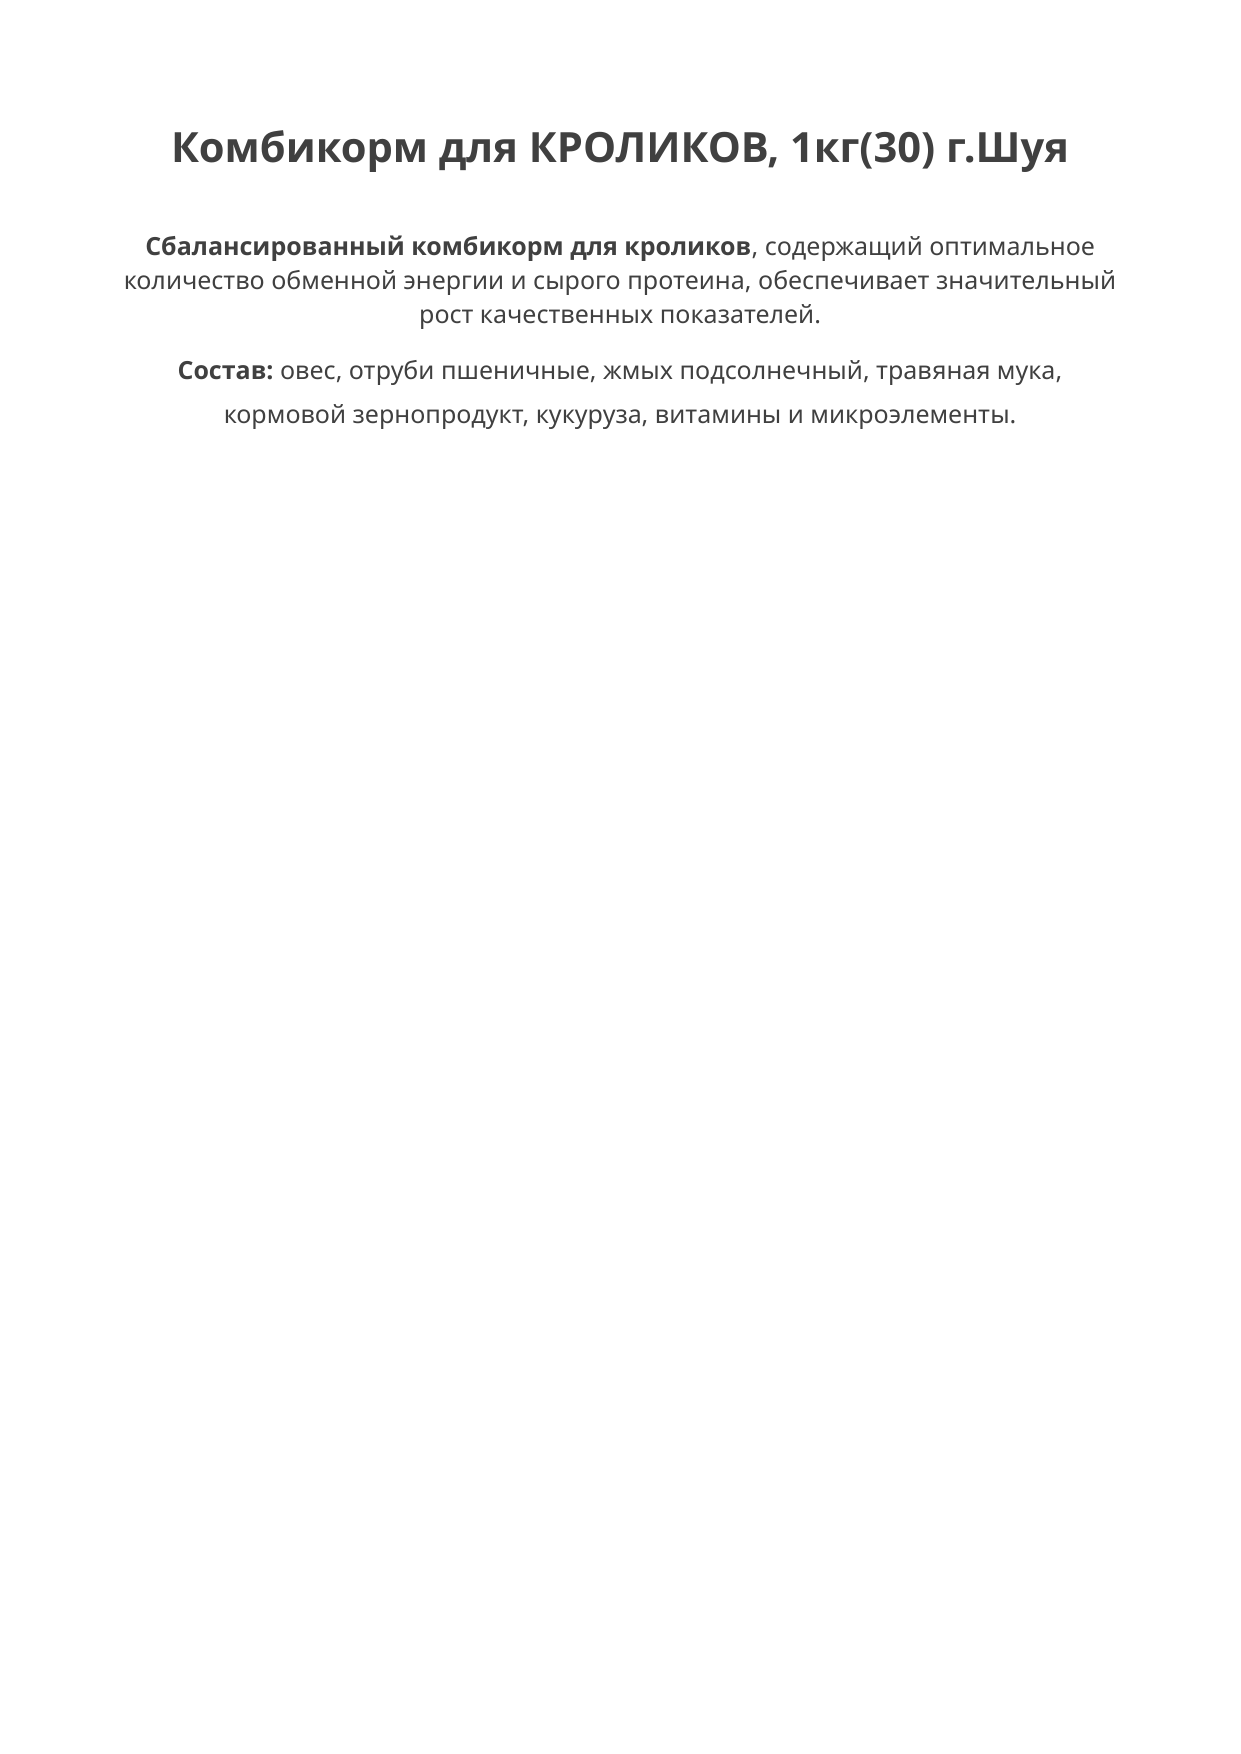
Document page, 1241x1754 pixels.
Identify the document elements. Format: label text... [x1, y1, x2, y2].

text Сбалансированный комбикорм для кроликов, содержащий оптимальное количество обменной энергии и сырого протеина, обеспечивает значительный рост качественных показателей. [118, 229, 1122, 331]
text Комбикорм для КРОЛИКОВ, 1кг(30) г.Шуя [118, 118, 1122, 175]
text Состав: овес, отруби пшеничные, жмых подсолнечный, травяная мука, кормовой зернопродукт, кукуруза, витамины и микроэлементы. [118, 343, 1122, 431]
